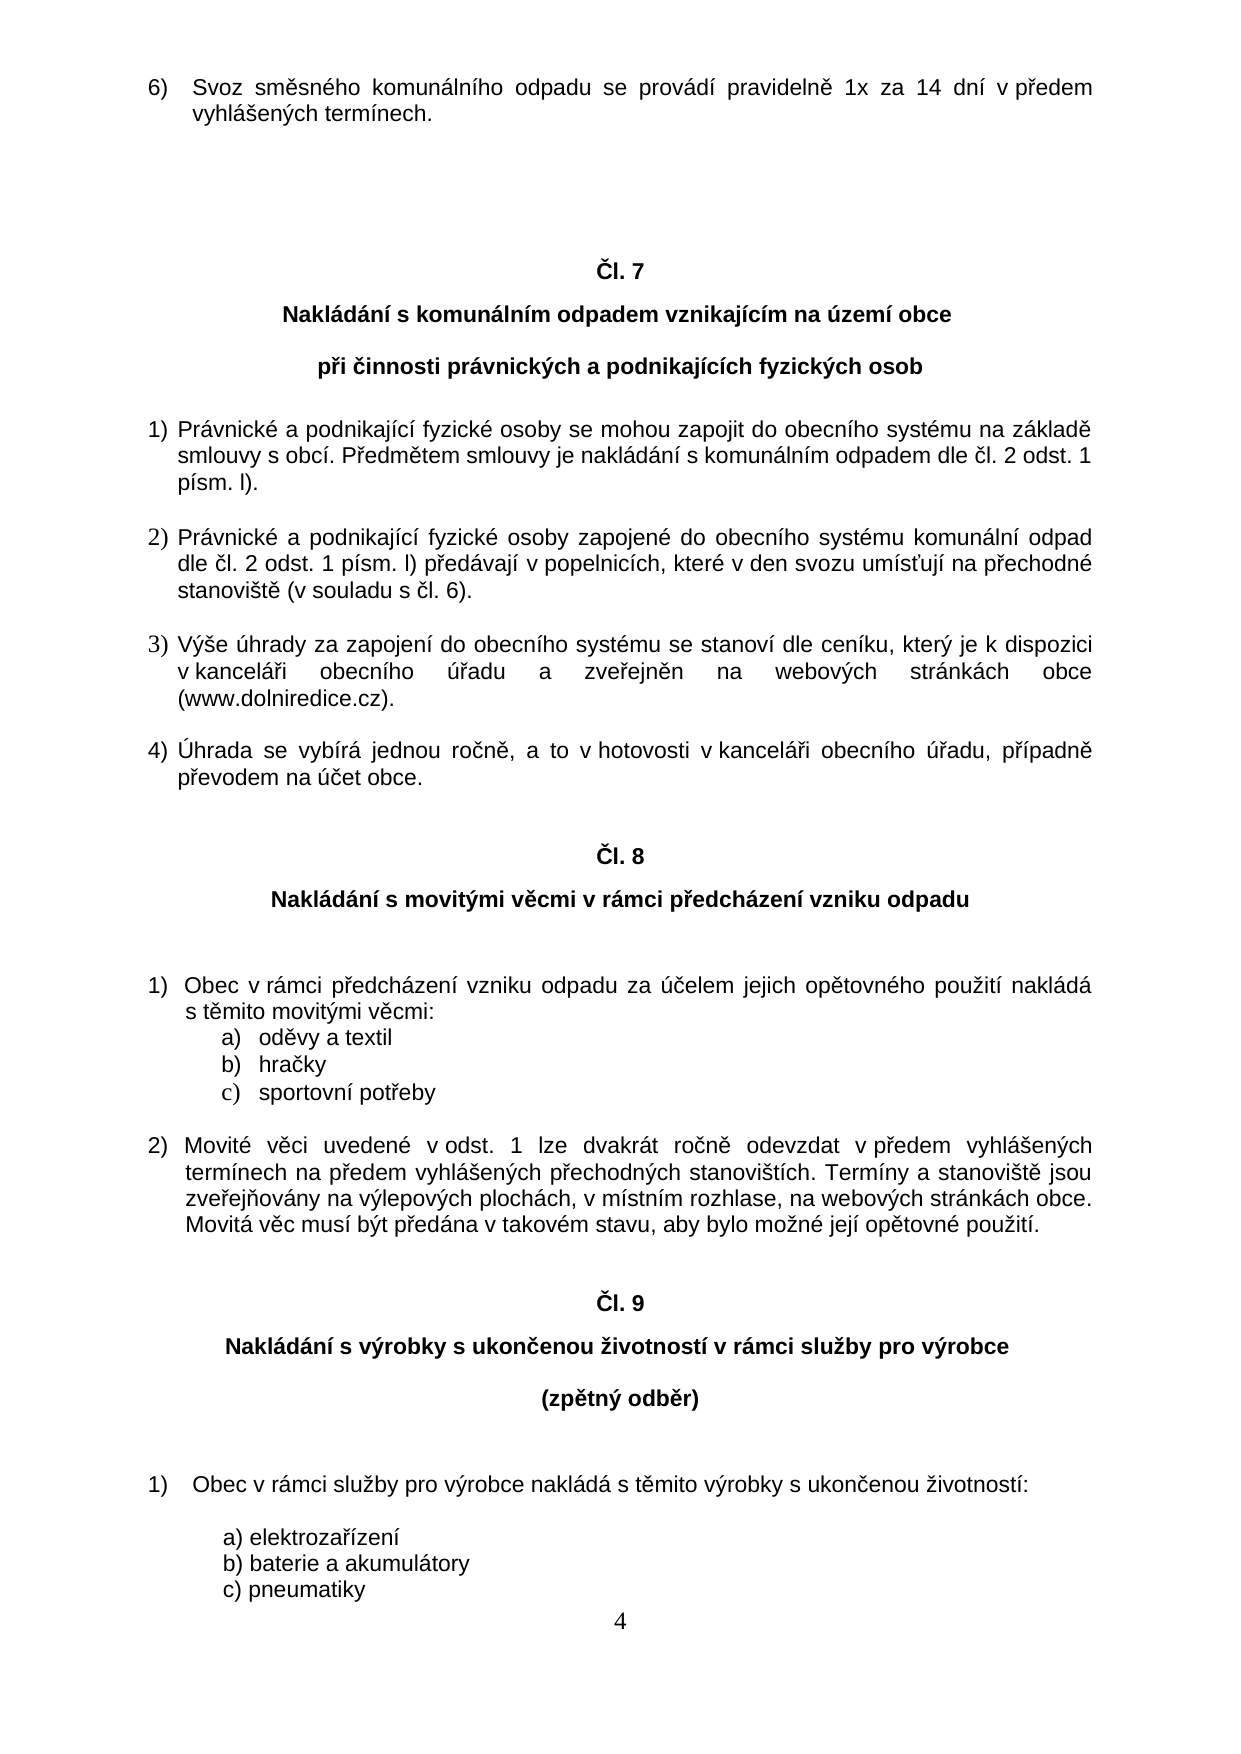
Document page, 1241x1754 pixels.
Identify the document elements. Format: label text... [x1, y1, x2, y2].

list hračky [221, 1051, 1093, 1077]
text c) pneumatiky [223, 1576, 1093, 1602]
text a) elektrozařízení [223, 1523, 1093, 1550]
list Svoz směsného komunálního odpadu se provádí pravidelně 1x za 14 dní v předem vyhlášených termínech. [148, 74, 1093, 127]
subtitle (zpětný odběr) [148, 1385, 1093, 1411]
list Obec v rámci služby pro výrobce nakládá s těmito výrobky s ukončenou životností: [148, 1471, 1093, 1497]
subtitle při činnosti právnických a podnikajících fyzických osob [148, 353, 1093, 379]
list Výše úhrady za zapojení do obecního systému se stanoví dle ceníku, který je k dispozici v kanceláři obecního úřadu a zveřejněn na webových stránkách obce (www.dolniredice.cz). [148, 629, 1093, 711]
list Právnické a podnikající fyzické osoby zapojené do obecního systému komunální odpad dle čl. 2 odst. 1 písm. l) předávají v popelnicích, které v den svozu umísťují na přechodné stanoviště (v souladu s čl. 6). [148, 522, 1093, 603]
text Čl. 9 [148, 1290, 1093, 1317]
list Movité věci uvedené v odst. 1 lze dvakrát ročně odevzdat v předem vyhlášených termínech na předem vyhlášených přechodných stanovištích. Termíny a stanoviště jsou zveřejňovány na výlepových plochách, v místním rozhlase, na webových stránkách obce. Movitá věc musí být předána v takovém stavu, aby bylo možné její opětovné použití. [148, 1132, 1093, 1238]
list Právnické a podnikající fyzické osoby se mohou zapojit do obecního systému na základě smlouvy s obcí. Předmětem smlouvy je nakládání s komunálním odpadem dle čl. 2 odst. 1 písm. l). [148, 416, 1093, 495]
list Obec v rámci předcházení vzniku odpadu za účelem jejich opětovného použití nakládá s těmito movitými věcmi: [148, 972, 1093, 1024]
list Úhrada se vybírá jednou ročně, a to v hotovosti v kanceláři obecního úřadu, případně převodem na účet obce. [148, 737, 1093, 790]
subtitle Nakládání s výrobky s ukončenou životností v rámci služby pro výrobce [148, 1333, 1093, 1360]
text Čl. 7 [148, 258, 1093, 285]
subtitle Nakládání s movitými věcmi v rámci předcházení vzniku odpadu [148, 886, 1093, 912]
text Čl. 8 [148, 843, 1093, 869]
subtitle Nakládání s komunálním odpadem vznikajícím na území obce [148, 301, 1093, 328]
list oděvy a textil [221, 1024, 1093, 1051]
list sportovní potřeby [221, 1077, 1093, 1106]
text b) baterie a akumulátory [223, 1550, 1093, 1576]
